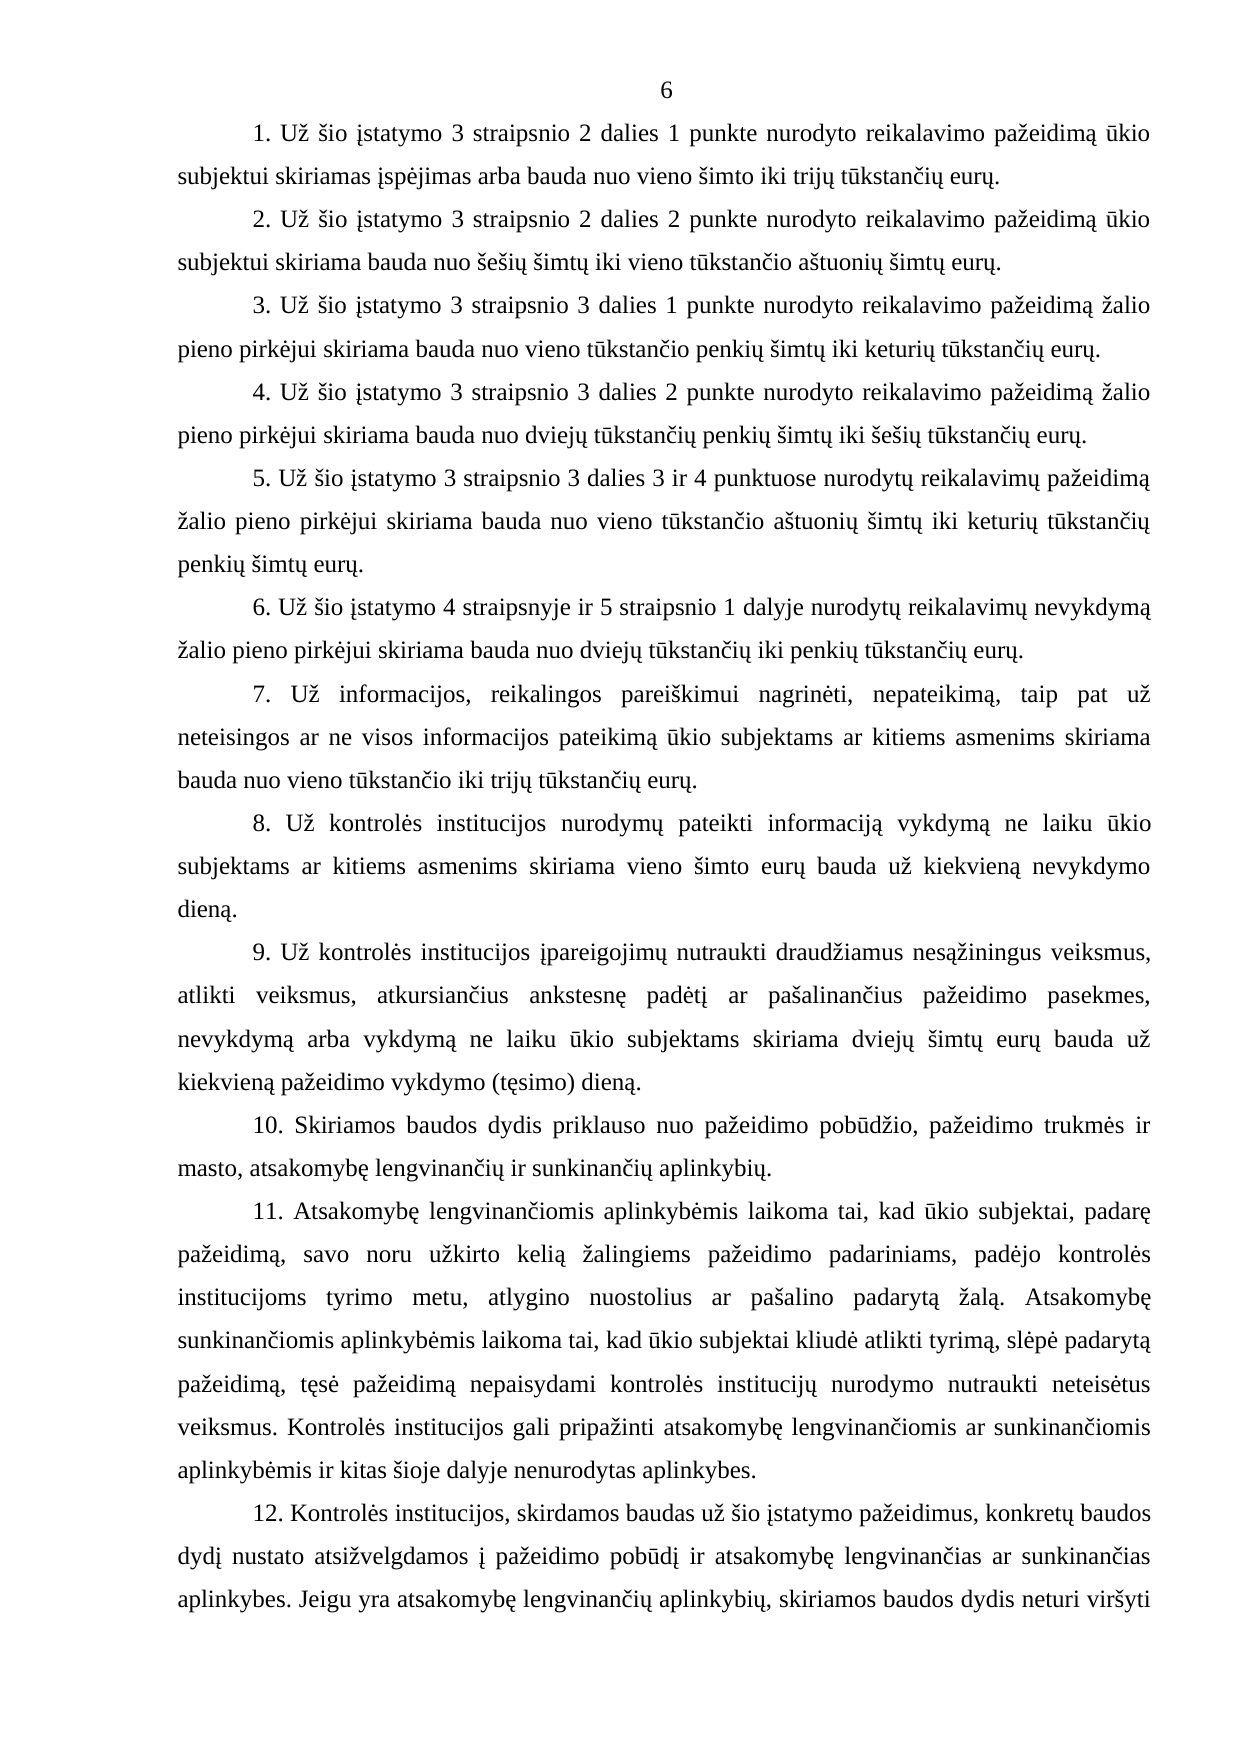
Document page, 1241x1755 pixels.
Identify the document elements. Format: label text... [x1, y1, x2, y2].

text 7. Už informacijos, reikalingos pareiškimui nagrinėti, nepateikimą, taip pat už neteisingos ar ne visos informacijos pateikimą ūkio subjektams ar kitiems asmenims skiriama bauda nuo vieno tūkstančio iki trijų tūkstančių eurų. [177, 679, 1152, 794]
text 2. Už šio įstatymo 3 straipsnio 2 dalies 2 punkte nurodyto reikalavimo pažeidimą ūkio subjektui skiriama bauda nuo šešių šimtų iki vieno tūkstančio aštuonių šimtų eurų. [177, 204, 1152, 276]
text 3. Už šio įstatymo 3 straipsnio 3 dalies 1 punkte nurodyto reikalavimo pažeidimą žalio pieno pirkėjui skiriama bauda nuo vieno tūkstančio penkių šimtų iki keturių tūkstančių eurų. [177, 291, 1152, 362]
text 9. Už kontrolės institucijos įpareigojimų nutraukti draudžiamus nesąžiningus veiksmus, atlikti veiksmus, atkursiančius ankstesnę padėtį ar pašalinančius pažeidimo pasekmes, nevykdymą arba vykdymą ne laiku ūkio subjektams skiriama dviejų šimtų eurų bauda už kiekvieną pažeidimo vykdymo (tęsimo) dieną. [177, 937, 1152, 1096]
text 8. Už kontrolės institucijos nurodymų pateikti informaciją vykdymą ne laiku ūkio subjektams ar kitiems asmenims skiriama vieno šimto eurų bauda už kiekvieną nevykdymo dieną. [177, 808, 1152, 923]
text 6. Už šio įstatymo 4 straipsnyje ir 5 straipsnio 1 dalyje nurodytų reikalavimų nevykdymą žalio pieno pirkėjui skiriama bauda nuo dviejų tūkstančių iki penkių tūkstančių eurų. [177, 592, 1152, 664]
text 11. Atsakomybę lengvinančiomis aplinkybėmis laikoma tai, kad ūkio subjektai, padarę pažeidimą, savo noru užkirto kelią žalingiems pažeidimo padariniams, padėjo kontrolės institucijoms tyrimo metu, atlygino nuostolius ar pašalino padarytą žalą. Atsakomybę sunkinančiomis aplinkybėmis laikoma tai, kad ūkio subjektai kliudė atlikti tyrimą, slėpė padarytą pažeidimą, tęsė pažeidimą nepaisydami kontrolės institucijų nurodymo nutraukti neteisėtus veiksmus. Kontrolės institucijos gali pripažinti atsakomybę lengvinančiomis ar sunkinančiomis aplinkybėmis ir kitas šioje dalyje nenurodytas aplinkybes. [177, 1196, 1152, 1484]
text 5. Už šio įstatymo 3 straipsnio 3 dalies 3 ir 4 punktuose nurodytų reikalavimų pažeidimą žalio pieno pirkėjui skiriama bauda nuo vieno tūkstančio aštuonių šimtų iki keturių tūkstančių penkių šimtų eurų. [177, 463, 1152, 578]
text 12. Kontrolės institucijos, skirdamos baudas už šio įstatymo pažeidimus, konkretų baudos dydį nustato atsižvelgdamos į pažeidimo pobūdį ir atsakomybę lengvinančias ar sunkinančias aplinkybes. Jeigu yra atsakomybę lengvinančių aplinkybių, skiriamos baudos dydis neturi viršyti [177, 1498, 1152, 1613]
text 4. Už šio įstatymo 3 straipsnio 3 dalies 2 punkte nurodyto reikalavimo pažeidimą žalio pieno pirkėjui skiriama bauda nuo dviejų tūkstančių penkių šimtų iki šešių tūkstančių eurų. [177, 377, 1152, 449]
text 10. Skiriamos baudos dydis priklauso nuo pažeidimo pobūdžio, pažeidimo trukmės ir masto, atsakomybę lengvinančių ir sunkinančių aplinkybių. [177, 1110, 1152, 1182]
text 1. Už šio įstatymo 3 straipsnio 2 dalies 1 punkte nurodyto reikalavimo pažeidimą ūkio subjektui skiriamas įspėjimas arba bauda nuo vieno šimto iki trijų tūkstančių eurų. [177, 118, 1152, 190]
